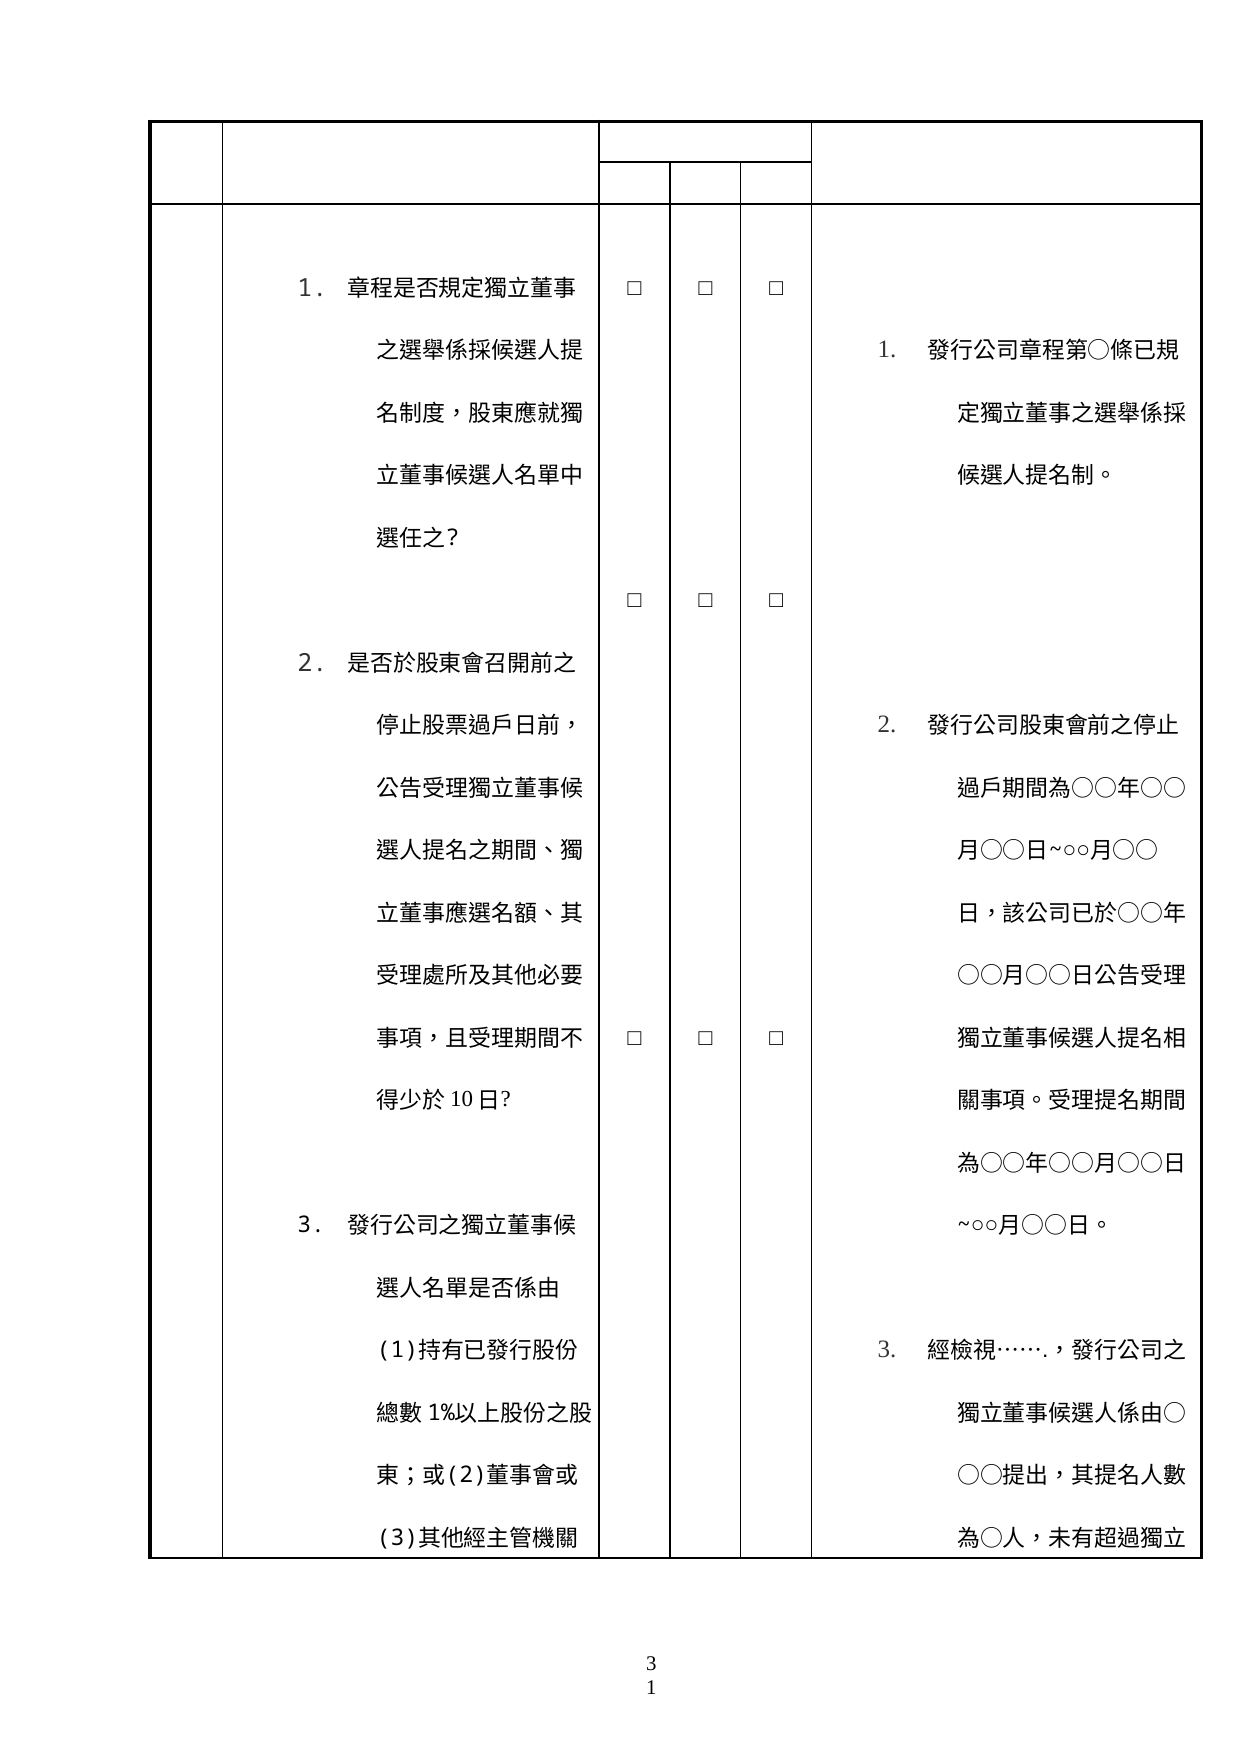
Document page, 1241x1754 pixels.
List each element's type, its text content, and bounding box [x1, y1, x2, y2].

table_header 券商評估說明 (至少應填製下列預設文字格式內容) [812, 123, 1200, 203]
table_header 檢查項目 [223, 123, 598, 203]
table_cell 發行公司章程是否規定設置獨立董事，其人數不得少於二人，且不得少於董事席次五分之ㄧ? 發行公司獨立董事之選任是否依獨立董事設置辦法第5條規定辦理? 章程是否規定獨立董事之選舉係採候選人提名制度，股東應就獨立董事候選人名單中選任之? 是否於股東會召開前之停止股票過戶日前，公告受理獨立董事候選人提名之期間、獨立董事應選名額、其受理處所及其他必要事項，且受理期間不得少於10日? 發行公司之獨立董事候選人名單是否係由(1)持有已發行股份總數1%以上股份之股東；或(2)董事會或(3)其他經主管機關規定之方式提出? 又前開第(1)或(2)項提名之人數是否未超過獨立董事應選名額? 股東及董事會提供推薦候選人名單時，是否檢附被提名人姓名、學歷、經歷、當選後願任獨立董事之承諾書、無公司法第30條規定情事之聲明書及其他相關證明文件? 獨立董事候選人名單是否經董事會或其他召集權人召集股東會者審查候選人應具備條件後，始送請股東會選任? 發行公司依前項規定列入之獨立董事候選人，其已連續擔任該公司獨立董事任期達三屆者，是否於公告前項審查結果時併同公告繼續提名其擔任獨立董事之理由，並於股東會選任時向股東說明前開理由? 發行公司之董事選舉，是否依公司法第198條規定辦理?獨立董事與非獨立董事是否一併進行選舉，分別計算當選名額? 依證券交易法設置審計委員會者，其獨立董事是否有至少一人具備會計或財務專長? 該公司之獨立董事是否非由股東會選任或依規定由金融控股公司、政府或法人股東指派之非獨立董事轉任者? [223, 205, 598, 1557]
table_cell 不適用 [741, 163, 811, 203]
table_cell □ □ □ □ □ □ □ □ □ □ [741, 205, 811, 1557]
table_cell 一、 設 置 與 選 任 [152, 205, 222, 1557]
table_cell □ □ □ □ □ □ □ □ □ □ [600, 205, 669, 1557]
table_cell 發行公司章程係經○○年○○月○○日股東會決議通過，其章程第○條已規定…(例：設置獨立董事○人，且不少於董事席次之五分之一)。(依據公司治理問答集，章程應以下列方式之一載明：1.獨立董事人數不得少於二人，且不得少於董事席次五分之一。2.獨立董事名額○人。3.獨立董事名額○人至○人) 獨立董事之選任程序 發行公司章程第○條已規定獨立董事之選舉係採候選人提名制。 發行公司股東會前之停止過戶期間為○○年○○月○○日~○○月○○日，該公司已於○○年○○月○○日公告受理獨立董事候選人提名相關事項。受理提名期間為○○年○○月○○日~○○月○○日。 經檢視…….，發行公司之獨立董事候選人係由○○○提出，其提名人數為○人，未有超過獨立董事應選名額之情事。 經檢視…，股東及董事會提供推薦候選人名單時，已檢附被提名人姓名、學歷、經歷、當選後願任獨立董事之承諾書、無公司法第30條規定情事之聲明書及其他相關證明文件。 發行公司係於○○年○○月○○日董事會(或其他召集權人)審查本次選任獨立董事候選人應具備之條件。 發行公司依前項規定列入之獨立董事候選人○○○，已連續擔任該公司獨立董事任期達三屆，該公司已於○○年○○月○○日公告繼續提名其擔任獨立董事之理由，並於○○年○○月○○日股東會選任時向股東說明前開理由。(或敘明發行公司之獨立董事候選人無左列情事) 發行公司之非獨立董事及獨立董事均係於○○年○○月○○日股東會選任，且選任時係分別計算當選名額。經檢視…其選舉方式係依公司法第198條規定辦理。 發行公司已設置審計委員會，其獨立董事○○○曾任…，具備會計或財務專長。 例：該公司之獨立董事○○○、○○○及○○○均係由該公司股東會採候選人提名制度選任，非由非獨立董事轉任。 [812, 205, 1200, 1557]
table_cell 是 [600, 163, 669, 203]
table_cell □ □ □ □ □ □ □ □ □ □ [671, 205, 740, 1557]
table_header 項次 [152, 123, 222, 203]
table_header 評估結果 [600, 123, 811, 161]
table_cell 否 [671, 163, 740, 203]
